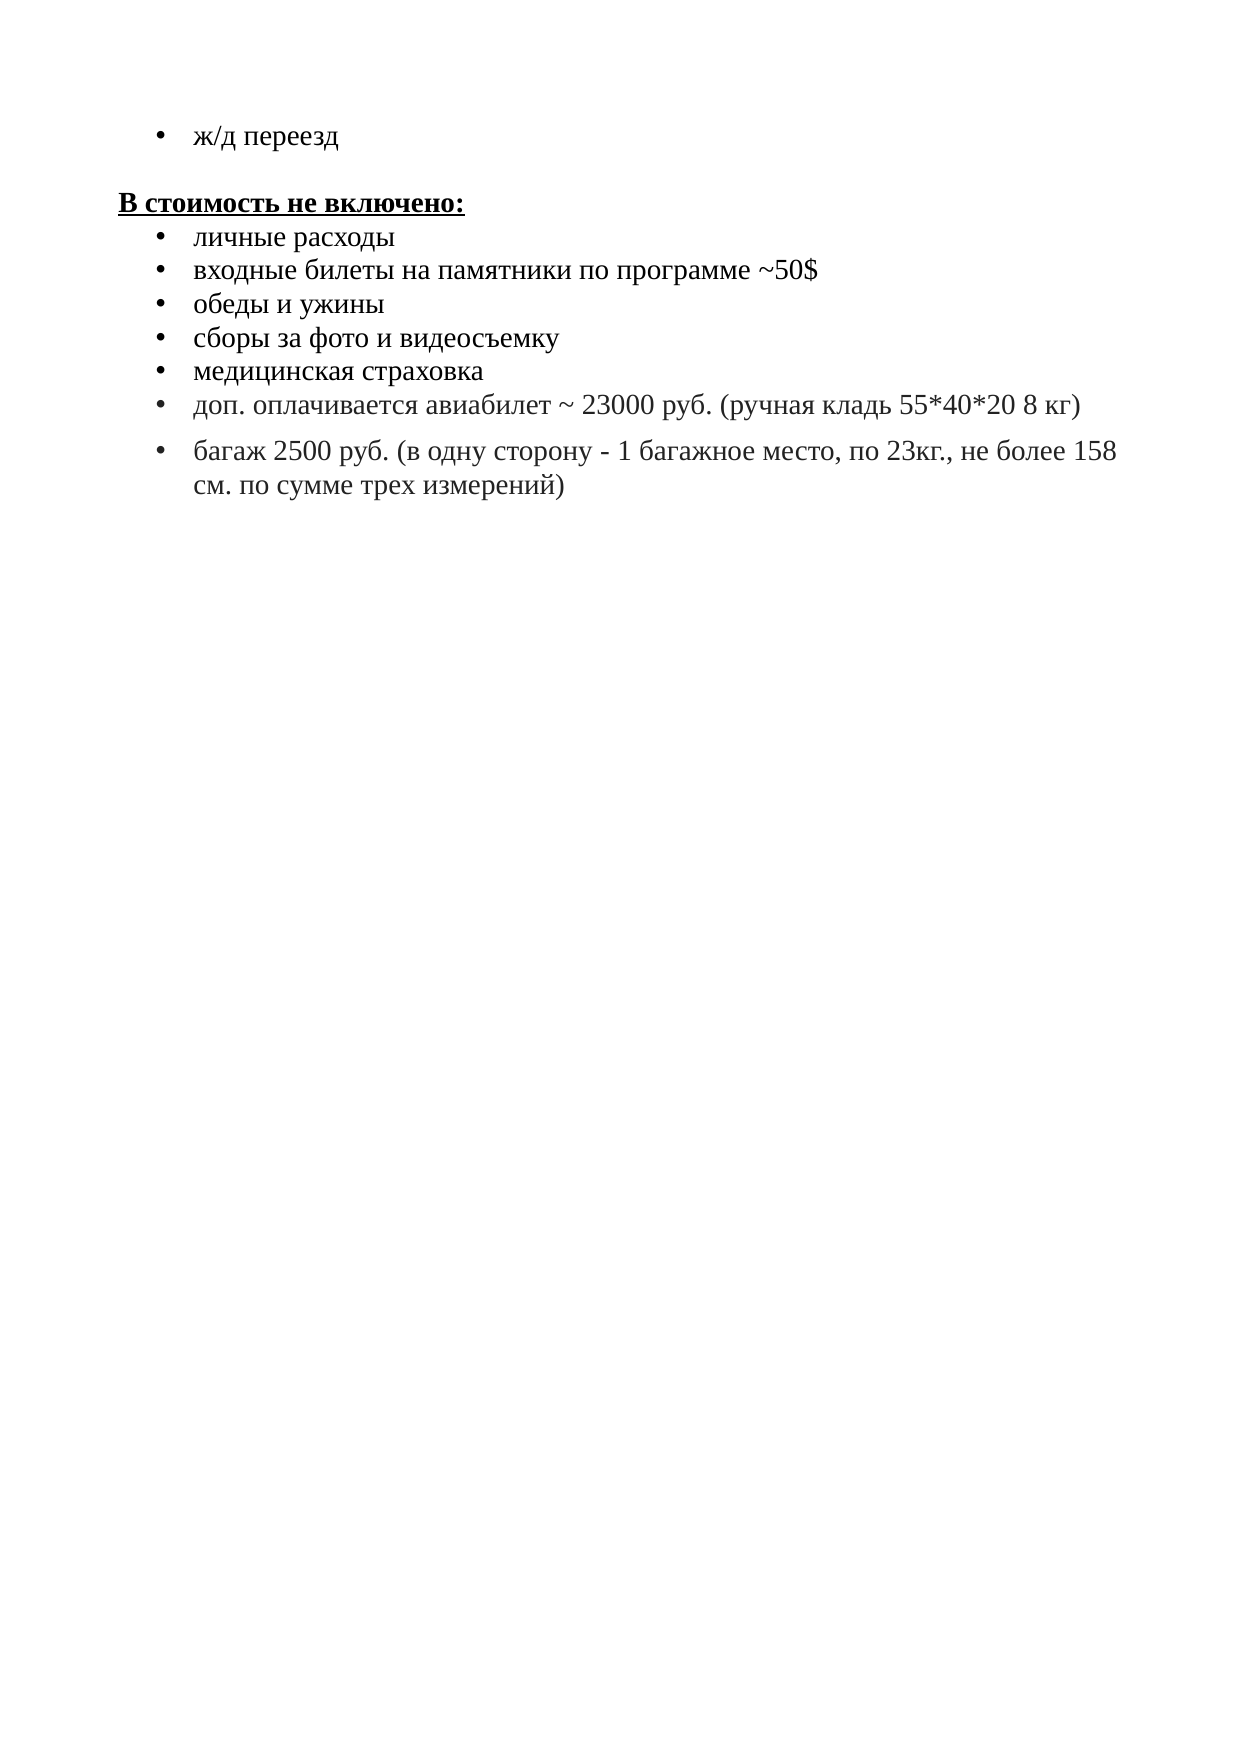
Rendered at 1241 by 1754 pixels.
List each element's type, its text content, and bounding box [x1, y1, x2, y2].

list входные билеты на памятники по программе ~50$ [156, 252, 1122, 286]
list медицинская страховка [156, 353, 1122, 387]
list доп. оплачивается авиабилет ~ 23000 руб. (ручная кладь 55*40*20 8 кг) [156, 387, 1122, 421]
text В стоимость не включено: [118, 185, 1122, 219]
list багаж 2500 руб. (в одну сторону - 1 багажное место, по 23кг., не более 158 см. по сумме трех измерений) [156, 433, 1122, 500]
list ж/д переезд [156, 118, 1122, 152]
list обеды и ужины [156, 286, 1122, 320]
list личные расходы [156, 219, 1122, 252]
list сборы за фото и видеосъемку [156, 320, 1122, 353]
